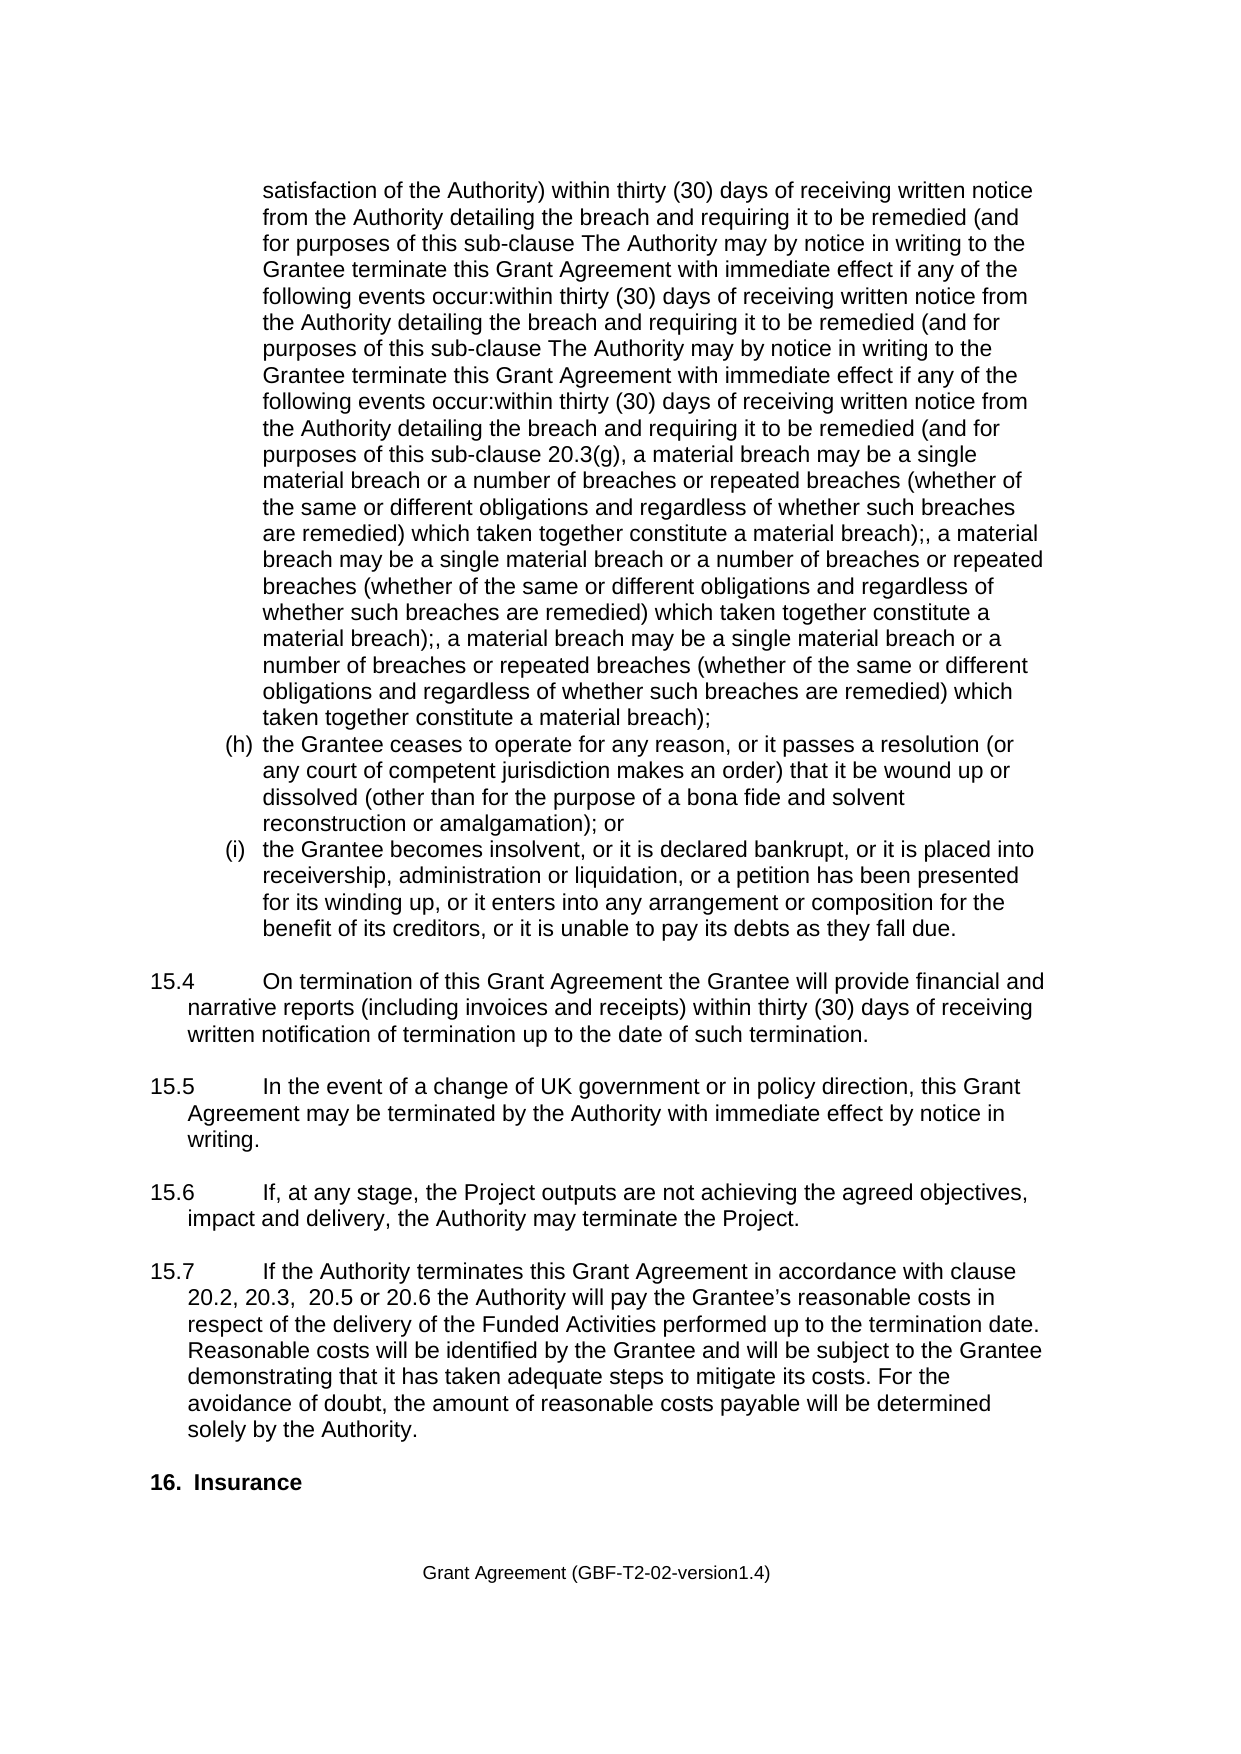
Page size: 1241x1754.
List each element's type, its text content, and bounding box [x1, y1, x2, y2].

list In the event of a change of UK government or in policy direction, this Grant Agreement may be terminated by the Authority with immediate effect by notice in writing. [150, 1073, 1048, 1152]
list On termination of this Grant Agreement the Grantee will provide financial and narrative reports (including invoices and receipts) within thirty (30) days of receiving written notification of termination up to the date of such termination. [150, 968, 1048, 1047]
list If the Authority terminates this Grant Agreement in accordance with clause 20.2, 20.3, 20.5 or 20.6 the Authority will pay the Grantee’s reasonable costs in respect of the delivery of the Funded Activities performed up to the termination date. Reasonable costs will be identified by the Grantee and will be subject to the Grantee demonstrating that it has taken adequate steps to mitigate its costs. For the avoidance of doubt, the amount of reasonable costs payable will be determined solely by the Authority. [150, 1258, 1048, 1442]
list the Grantee ceases to operate for any reason, or it passes a resolution (or any court of competent jurisdiction makes an order) that it be wound up or dissolved (other than for the purpose of a bona fide and solvent reconstruction or amalgamation); or [225, 731, 1048, 836]
list the Grantee becomes insolvent, or it is declared bankrupt, or it is placed into receivership, administration or liquidation, or a petition has been presented for its winding up, or it enters into any arrangement or composition for the benefit of its creditors, or it is unable to pay its debts as they fall due. [225, 836, 1048, 942]
list (without prejudice to the foregoing) the Grantee commits a material breach of the Grant Agreement that is either incapable of remedy or, where it is capable of remedy, has not been remedied by the Grantee (to the reasonable satisfaction of the Authority) within thirty (30) days of receiving written notice from the Authority detailing the breach and requiring it to be remedied (and for purposes of this sub-clause 20.3(g), a material breach may be a single material breach or a number of breaches or repeated breaches (whether of the same or different obligations and regardless of whether such breaches are remedied) which taken together constitute a material breach); [225, 177, 1048, 731]
list If, at any stage, the Project outputs are not achieving the agreed objectives, impact and delivery, the Authority may terminate the Project. [150, 1179, 1048, 1231]
subtitle Insurance [150, 1469, 1048, 1495]
